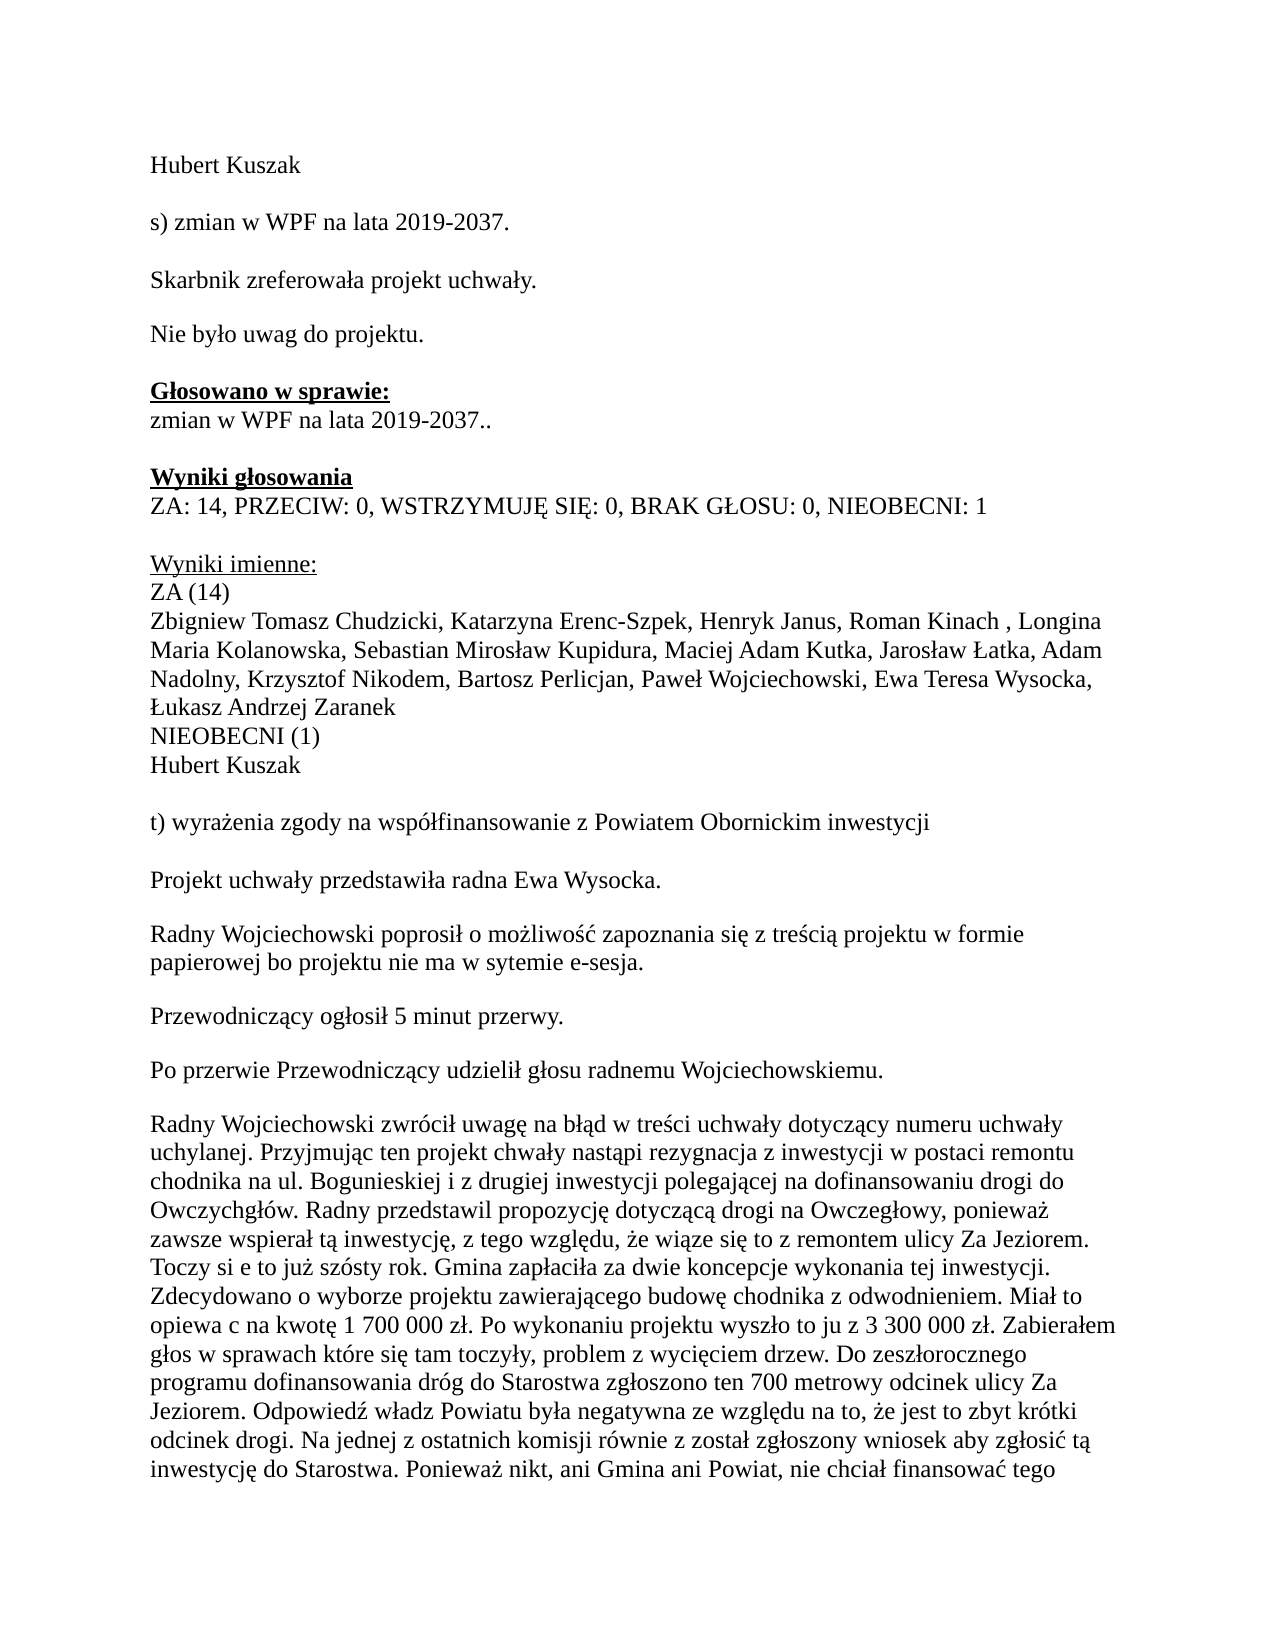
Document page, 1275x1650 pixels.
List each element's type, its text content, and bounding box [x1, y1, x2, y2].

text Hubert Kuszak s) zmian w WPF na lata 2019-2037. Skarbnik zreferowała projekt uchwały. [150, 150, 1125, 294]
text Nie było uwag do projektu. Głosowano w sprawie: zmian w WPF na lata 2019-2037.. Wyniki głosowania ZA: 14, PRZECIW: 0, WSTRZYMUJĘ SIĘ: 0, BRAK GŁOSU: 0, NIEOBECNI: 1 Wyniki imienne: ZA (14) Zbigniew Tomasz Chudzicki, Katarzyna Erenc-Szpek, Henryk Janus, Roman Kinach , Longina Maria Kolanowska, Sebastian Mirosław Kupidura, Maciej Adam Kutka, Jarosław Łatka, Adam Nadolny, Krzysztof Nikodem, Bartosz Perlicjan, Paweł Wojciechowski, Ewa Teresa Wysocka, Łukasz Andrzej Zaranek NIEOBECNI (1) Hubert Kuszak t) wyrażenia zgody na współfinansowanie z Powiatem Obornickim inwestycji Projekt uchwały przedstawiła radna Ewa Wysocka. [150, 319, 1125, 894]
text Po przerwie Przewodniczący udzielił głosu radnemu Wojciechowskiemu. [150, 1055, 1125, 1084]
text Przewodniczący ogłosił 5 minut przerwy. [150, 1001, 1125, 1030]
text Radny Wojciechowski zwrócił uwagę na błąd w treści uchwały dotyczący numeru uchwały uchylanej. Przyjmując ten projekt chwały nastąpi rezygnacja z inwestycji w postaci remontu chodnika na ul. Bogunieskiej i z drugiej inwestycji polegającej na dofinansowaniu drogi do Owczychgłów. Radny przedstawil propozycję dotyczącą drogi na Owczegłowy, ponieważ zawsze wspierał tą inwestycję, z tego względu, że wiąze się to z remontem ulicy Za Jeziorem. Toczy si e to już szósty rok. Gmina zapłaciła za dwie koncepcje wykonania tej inwestycji. Zdecydowano o wyborze projektu zawierającego budowę chodnika z odwodnieniem. Miał to opiewa c na kwotę 1 700 000 zł. Po wykonaniu projektu wyszło to ju z 3 300 000 zł. Zabierałem głos w sprawach które się tam toczyły, problem z wycięciem drzew. Do zeszłorocznego programu dofinansowania dróg do Starostwa zgłoszono ten 700 metrowy odcinek ulicy Za Jeziorem. Odpowiedź władz Powiatu była negatywna ze względu na to, że jest to zbyt krótki odcinek drogi. Na jednej z ostatnich komisji równie z został zgłoszony wniosek aby zgłosić tą inwestycję do Starostwa. Ponieważ nikt, ani Gmina ani Powiat, nie chciał finansować tego [150, 1109, 1125, 1482]
text Radny Wojciechowski poprosił o możliwość zapoznania się z treścią projektu w formie papierowej bo projektu nie ma w sytemie e-sesja. [150, 919, 1125, 976]
